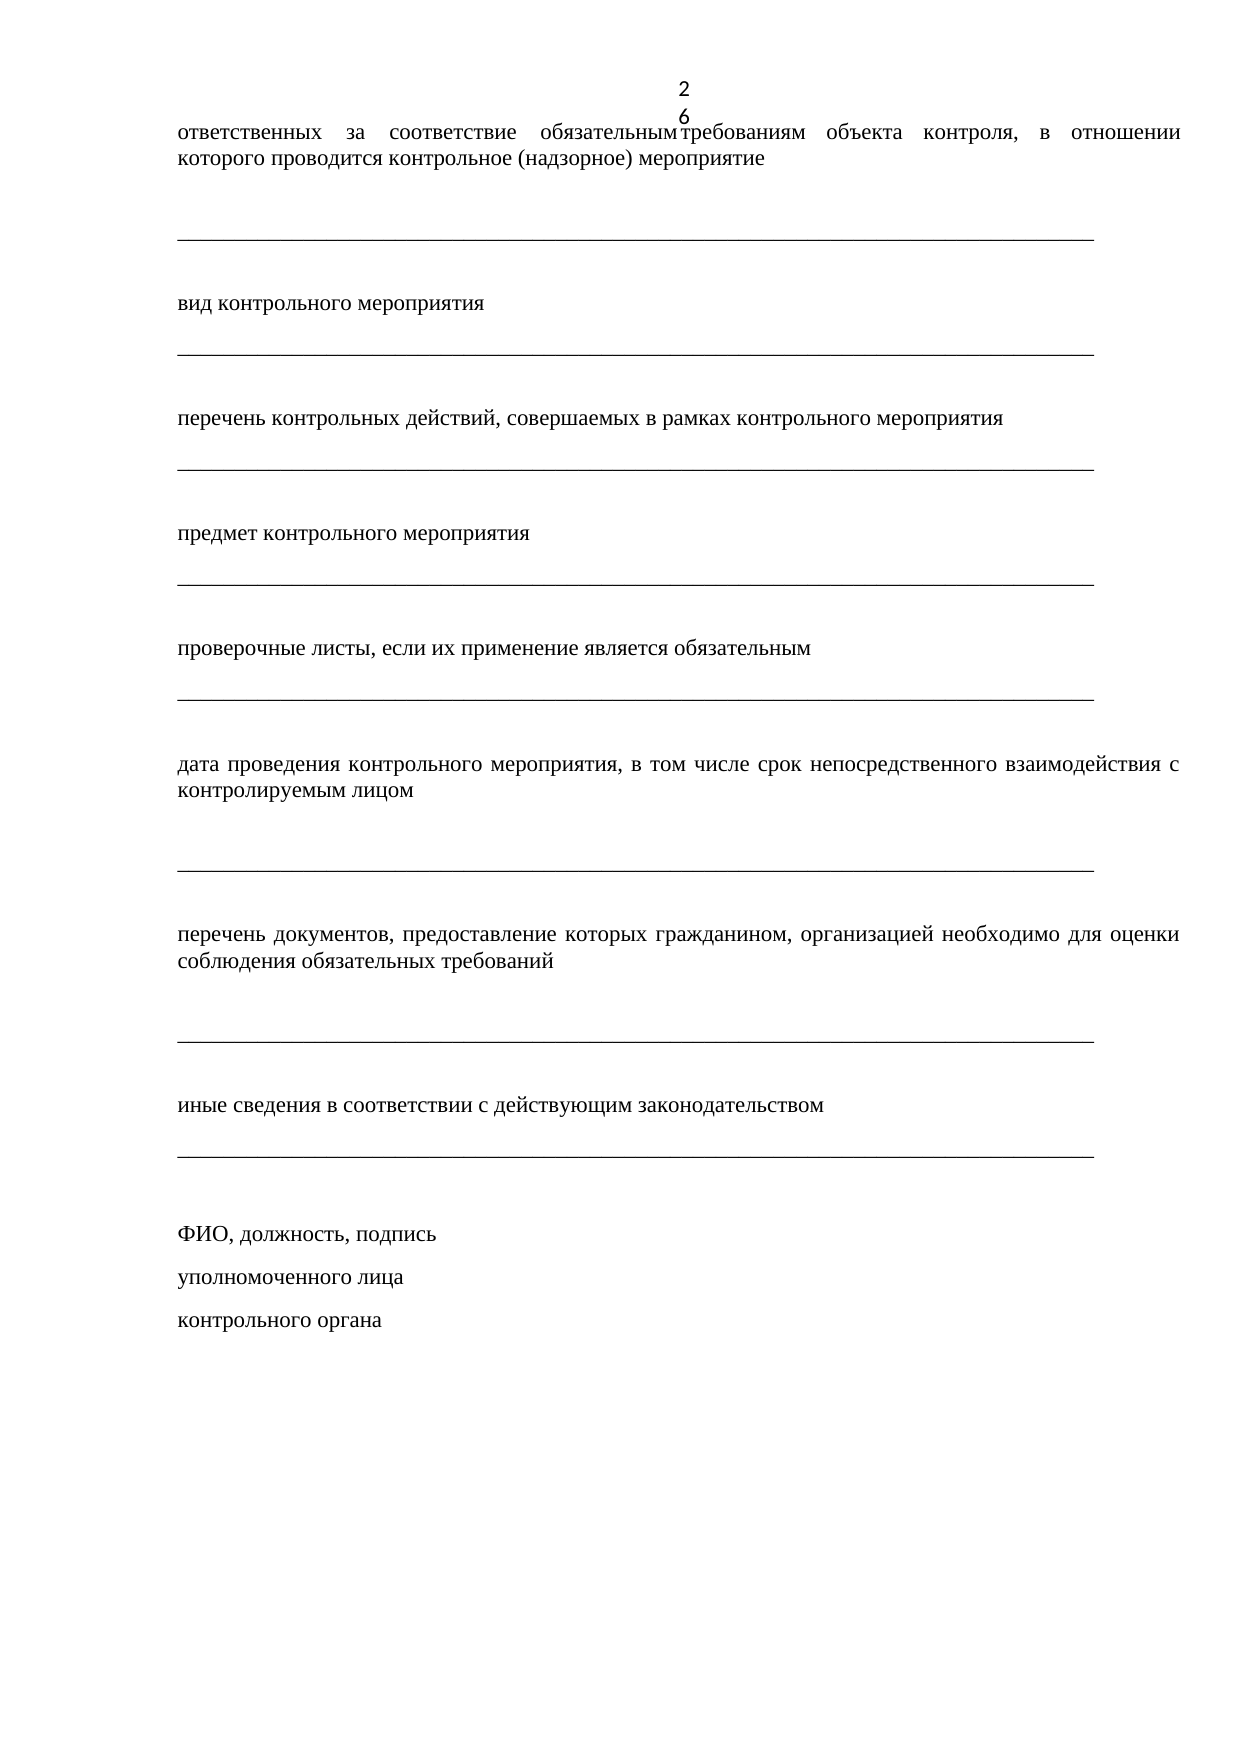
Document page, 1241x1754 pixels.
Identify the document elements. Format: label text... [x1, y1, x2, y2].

text иные сведения в соответствии с действующим законодательством [177, 1091, 1181, 1117]
text ________________________________________________________________________________ [177, 1134, 1181, 1161]
text ________________________________________________________________________________ [177, 332, 1181, 358]
text ________________________________________________________________________________ [177, 447, 1181, 473]
text перечень контрольных действий, совершаемых в рамках контрольного мероприятия [177, 404, 1181, 430]
text дата проведения контрольного мероприятия, в том числе срок непосредственного взаимодействия с контролируемым лицом [177, 750, 1181, 802]
text ответственных за соответствие обязательным требованиям объекта контроля, в отношении которого проводится контрольное (надзорное) мероприятие [177, 118, 1181, 171]
text ________________________________________________________________________________ [177, 562, 1181, 589]
text ________________________________________________________________________________ [177, 217, 1181, 243]
text ФИО, должность, подпись [177, 1220, 1181, 1247]
text ________________________________________________________________________________ [177, 848, 1181, 874]
text проверочные листы, если их применение является обязательным [177, 634, 1181, 661]
text предмет контрольного мероприятия [177, 519, 1181, 546]
text перечень документов, предоставление которых гражданином, организацией необходимо для оценки соблюдения обязательных требований [177, 920, 1181, 973]
text ________________________________________________________________________________ [177, 1019, 1181, 1045]
text уполномоченного лица [177, 1263, 1181, 1289]
text вид контрольного мероприятия [177, 289, 1181, 315]
text ________________________________________________________________________________ [177, 677, 1181, 704]
text контрольного органа [177, 1306, 1181, 1333]
